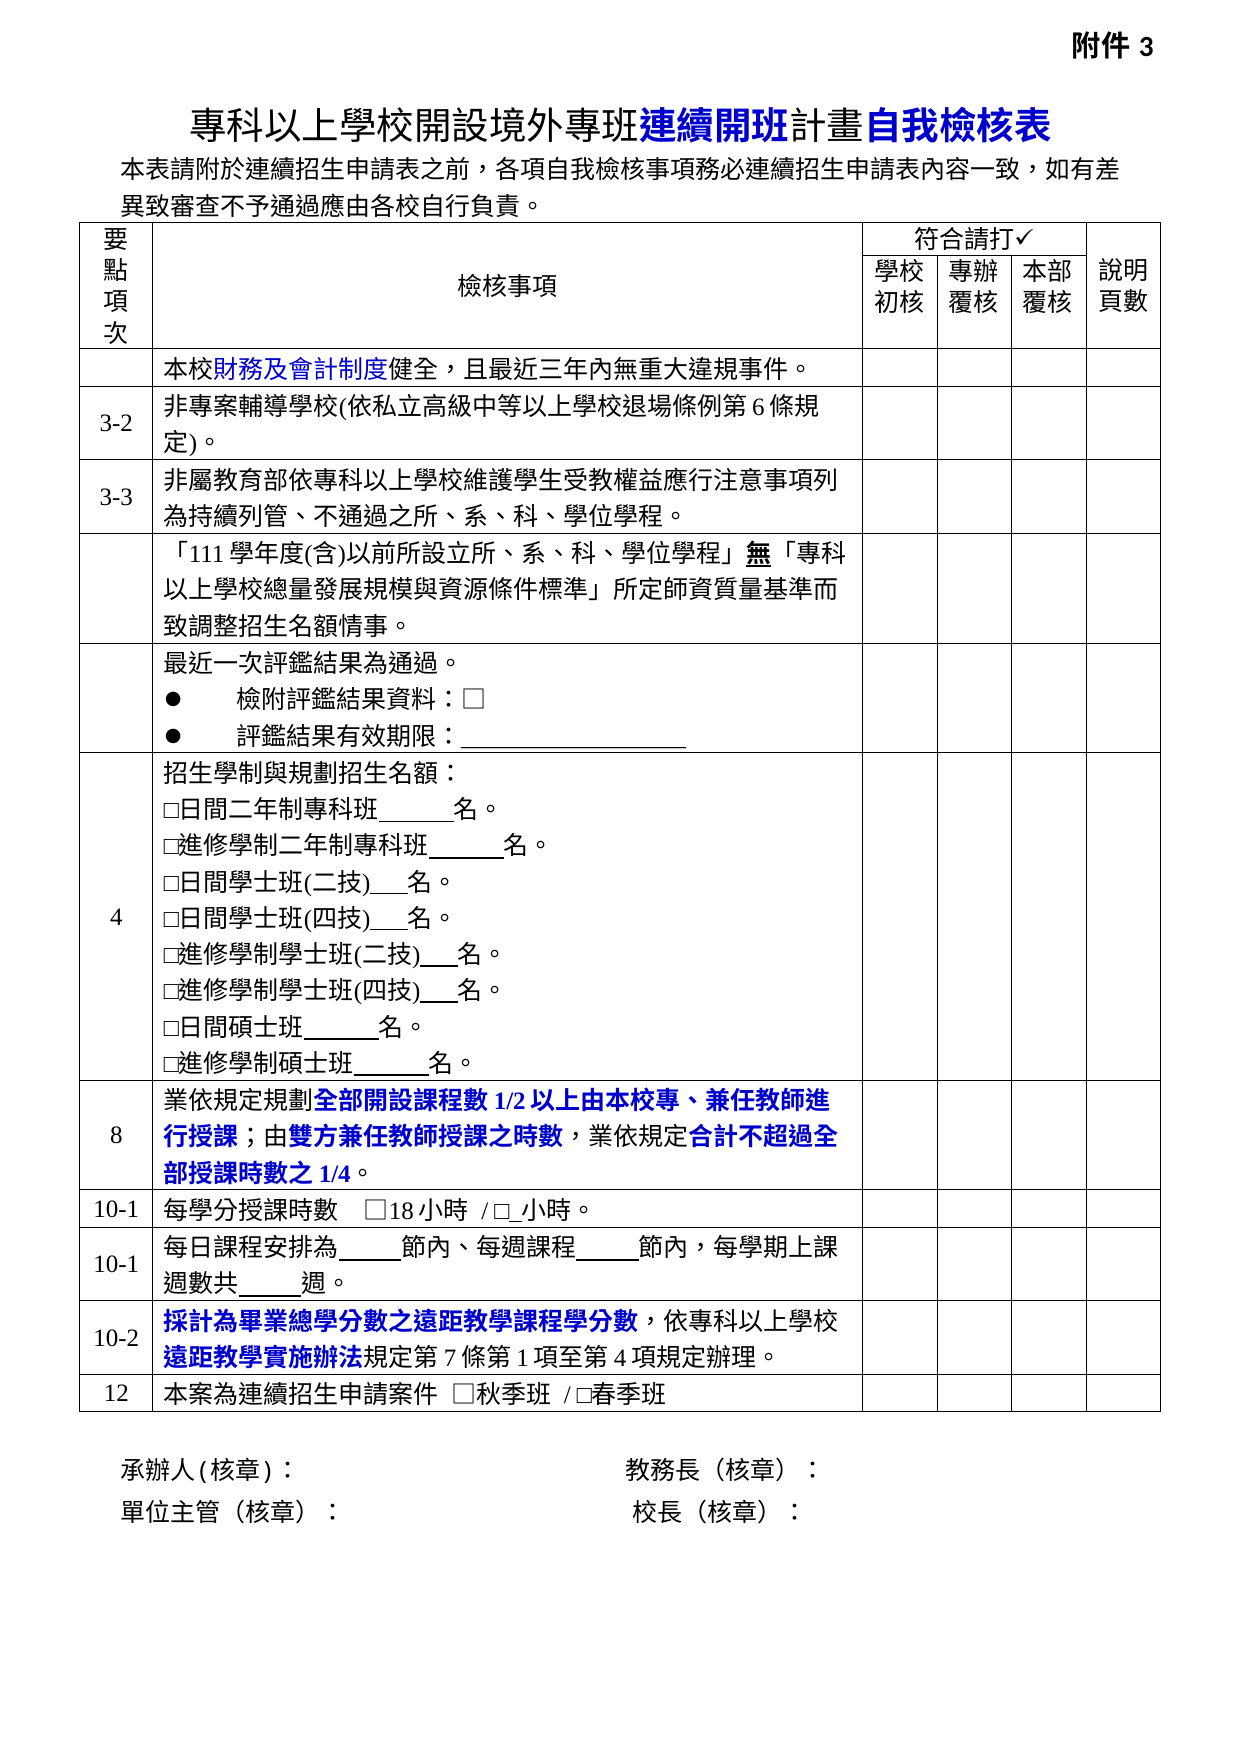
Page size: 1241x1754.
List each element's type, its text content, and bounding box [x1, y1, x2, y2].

table_cell [1087, 1190, 1160, 1227]
table_cell 學校 初核 [863, 256, 937, 348]
table_cell [1012, 534, 1086, 642]
table_cell 採計為畢業總學分數之遠距教學課程學分數，依專科以上學校遠距教學實施辦法規定第7條第1項至第4項規定辦理。 [153, 1301, 862, 1374]
table_cell 3-2 [80, 387, 152, 459]
table_cell [1012, 644, 1086, 752]
table_cell [1087, 349, 1160, 386]
table_cell 3-3 [80, 460, 152, 533]
table_cell [1087, 753, 1160, 1079]
table_cell [938, 1375, 1011, 1411]
table_header 檢核事項 [153, 223, 862, 348]
table_cell [938, 387, 1011, 459]
table_cell [938, 1228, 1011, 1300]
table_cell 10-2 [80, 1301, 152, 1374]
table_cell 「111學年度(含)以前所設立所、系、科、學位學程」無「專科以上學校總量發展規模與資源條件標準」所定師資質量基準而致調整招生名額情事。 [153, 534, 862, 642]
table_cell [80, 534, 152, 642]
table_cell [1012, 387, 1086, 459]
table_cell [1012, 349, 1086, 386]
table_cell [938, 1190, 1011, 1227]
table_cell 10-1 [80, 1190, 152, 1227]
table_cell [1087, 534, 1160, 642]
table_cell [863, 349, 937, 386]
text 本表請附於連續招生申請表之前，各項自我檢核事項務必連續招生申請表內容一致，如有差異致審查不予通過應由各校自行負責。 [120, 150, 1120, 222]
table_cell [1012, 753, 1086, 1079]
table_cell [1087, 1081, 1160, 1189]
table_cell [1012, 1228, 1086, 1300]
table_cell 專辦 覆核 [938, 256, 1011, 348]
table_header 符合請打 [863, 223, 1086, 254]
table_cell [938, 1081, 1011, 1189]
table_cell [1012, 1081, 1086, 1189]
table_cell [938, 349, 1011, 386]
table_cell [938, 460, 1011, 533]
table_cell [863, 644, 937, 752]
text 專科以上學校開設境外專班連續開班計畫自我檢核表 [120, 96, 1120, 150]
text 承辦人(核章)： 教務長（核章）： [120, 1446, 1120, 1488]
table_cell 非屬教育部依專科以上學校維護學生受教權益應行注意事項列為持續列管、不通過之所、系、科、學位學程。 [153, 460, 862, 533]
table_cell [938, 1301, 1011, 1374]
table_cell [1012, 1301, 1086, 1374]
table_cell [863, 534, 937, 642]
table_cell 8 [80, 1081, 152, 1189]
table_cell [1012, 460, 1086, 533]
table_cell [80, 349, 152, 386]
table_cell [863, 387, 937, 459]
table_cell 招生學制與規劃招生名額： □日間二年制專科班 名。 □進修學制二年制專科班 名。 □日間學士班(二技) 名。 □日間學士班(四技) 名。 □進修學制學士班(二技) 名。 □進修學制學士班(四技) 名。 □日間碩士班 名。 □進修學制碩士班 名。 [153, 753, 862, 1079]
table_cell 每日課程安排為 節內、每週課程 節內，每學期上課週數共 週。 [153, 1228, 862, 1300]
table_cell 10-1 [80, 1228, 152, 1300]
table_cell [863, 1081, 937, 1189]
table_cell 本案為連續招生申請案件 □秋季班 / □春季班 [153, 1375, 862, 1411]
table_cell [1012, 1375, 1086, 1411]
table_cell 4 [80, 753, 152, 1079]
table_header 要點 項次 [80, 223, 152, 348]
table_cell [80, 644, 152, 752]
table_cell 最近一次評鑑結果為通過。 檢附評鑑結果資料：□ 評鑑結果有效期限：__________________ [153, 644, 862, 752]
table_cell [1012, 1190, 1086, 1227]
table_cell [938, 644, 1011, 752]
table_cell 本校財務及會計制度健全，且最近三年內無重大違規事件。 [153, 349, 862, 386]
table_cell [863, 1301, 937, 1374]
table_cell 業依規定規劃全部開設課程數1/2以上由本校專、兼任教師進行授課；由雙方兼任教師授課之時數，業依規定合計不超過全部授課時數之1/4。 [153, 1081, 862, 1189]
table_cell [1087, 1228, 1160, 1300]
table_cell 12 [80, 1375, 152, 1411]
text 單位主管（核章）： 校長（核章）： [120, 1488, 1120, 1529]
table_header 說明 頁數 [1087, 223, 1160, 348]
table_cell [1087, 1301, 1160, 1374]
table_cell 非專案輔導學校(依私立高級中等以上學校退場條例第6條規定)。 [153, 387, 862, 459]
table_cell [1087, 387, 1160, 459]
table_cell [863, 1375, 937, 1411]
table_cell [1087, 460, 1160, 533]
table_cell [863, 460, 937, 533]
table_cell 每學分授課時數 □18小時 / □ 小時。 [153, 1190, 862, 1227]
table_cell [1087, 644, 1160, 752]
table_cell [863, 1190, 937, 1227]
table_cell [863, 753, 937, 1079]
table_cell 本部 覆核 [1012, 256, 1086, 348]
table_cell [1087, 1375, 1160, 1411]
table_cell [863, 1228, 937, 1300]
table_cell [938, 753, 1011, 1079]
table_cell [938, 534, 1011, 642]
